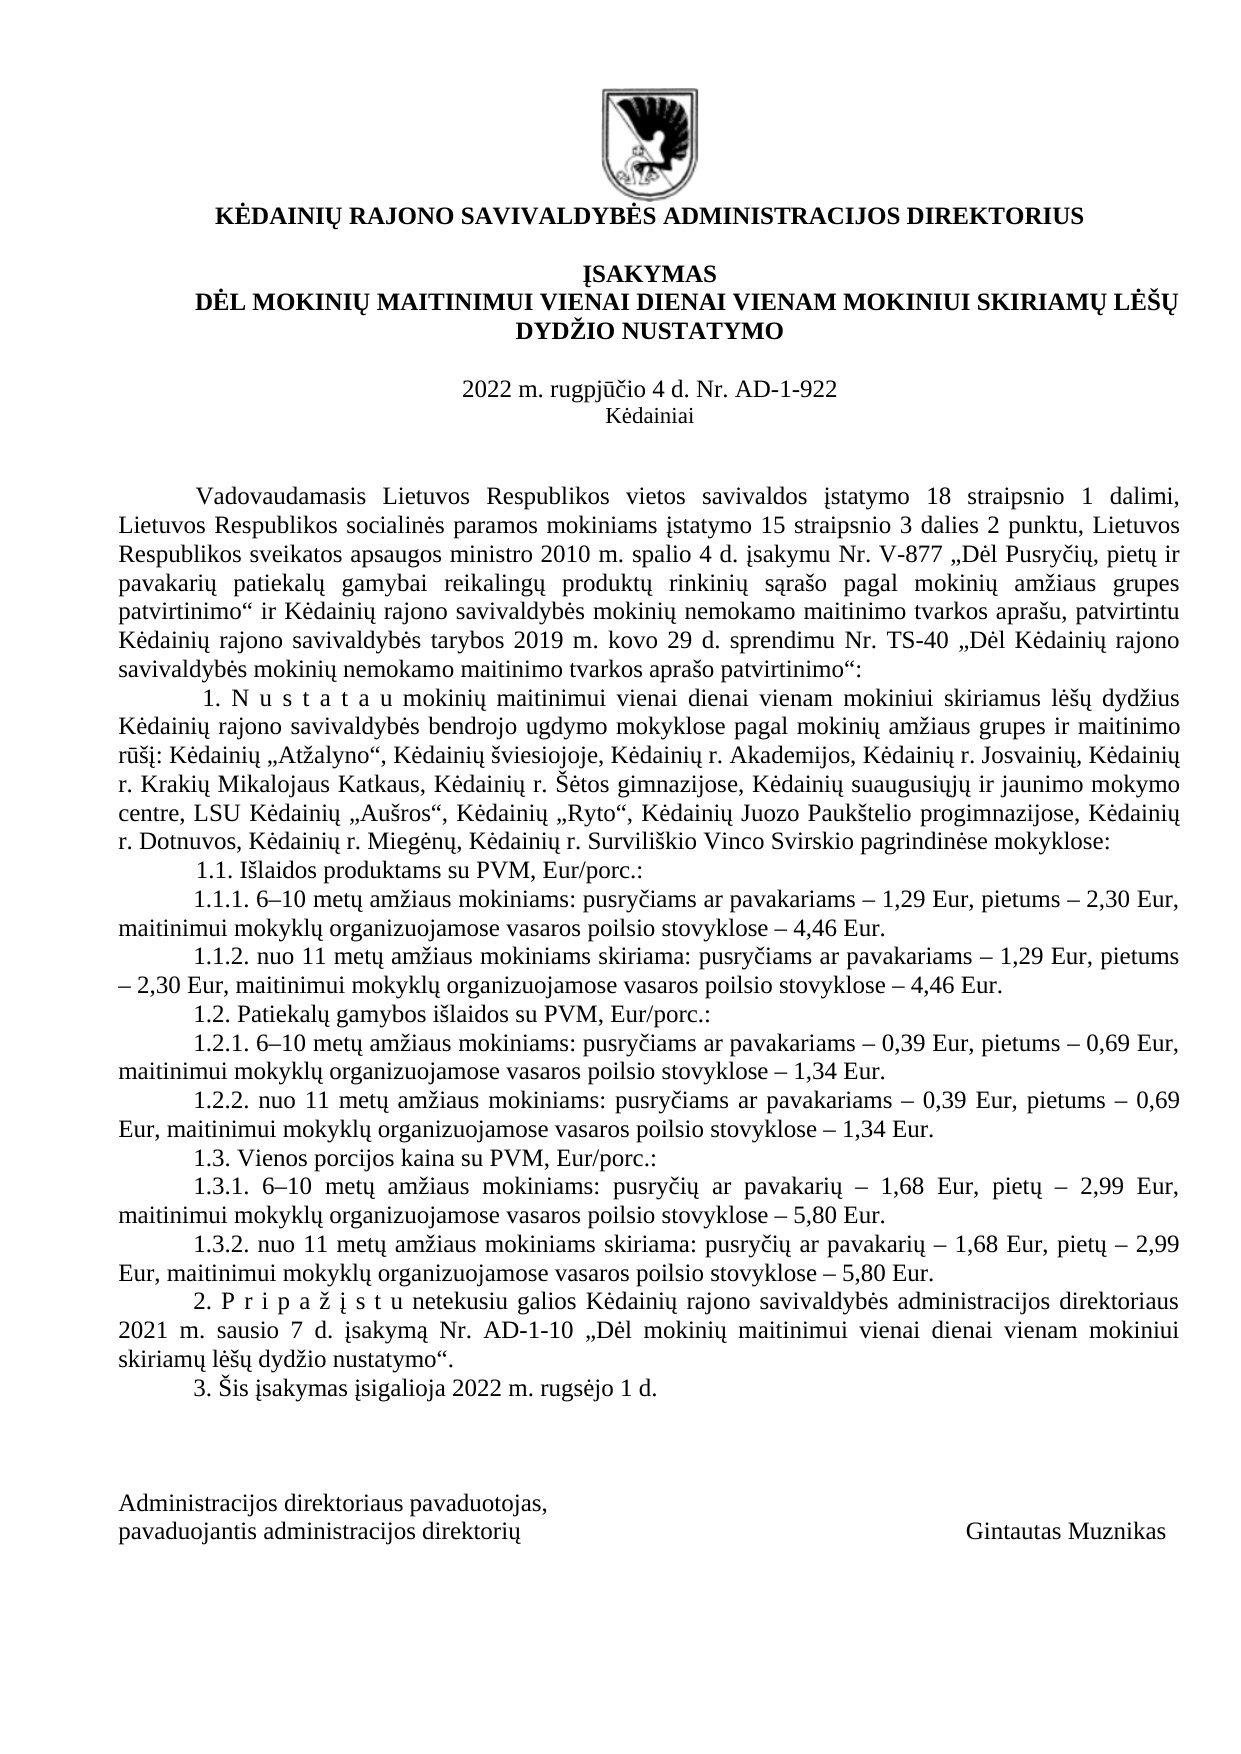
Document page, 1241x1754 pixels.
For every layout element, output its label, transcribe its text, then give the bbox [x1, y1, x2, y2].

text 1.2.2. nuo 11 metų amžiaus mokiniams: pusryčiams ar pavakariams – 0,39 Eur, pietums – 0,69 Eur, maitinimui mokyklų organizuojamose vasaros poilsio stovyklose – 1,34 Eur. [118, 1085, 1181, 1143]
text Administracijos direktoriaus pavaduotojas, [118, 1488, 1181, 1516]
text DĖL MOKINIŲ MAITINIMUI VIENAI DIENAI VIENAM MOKINIUI SKIRIAMŲ LĖŠŲ DYDŽIO NUSTATYMO [118, 287, 1181, 345]
text 1.2. Patiekalų gamybos išlaidos su PVM, Eur/porc.: [118, 999, 1181, 1028]
text Vadovaudamasis Lietuvos Respublikos vietos savivaldos įstatymo 18 straipsnio 1 dalimi, Lietuvos Respublikos socialinės paramos mokiniams įstatymo 15 straipsnio 3 dalies 2 punktu, Lietuvos Respublikos sveikatos apsaugos ministro 2010 m. spalio 4 d. įsakymu Nr. V-877 „Dėl Pusryčių, pietų ir pavakarių patiekalų gamybai reikalingų produktų rinkinių sąrašo pagal mokinių amžiaus grupes patvirtinimo“ ir Kėdainių rajono savivaldybės mokinių nemokamo maitinimo tvarkos aprašu, patvirtintu Kėdainių rajono savivaldybės tarybos 2019 m. kovo 29 d. sprendimu Nr. TS-40 „Dėl Kėdainių rajono savivaldybės mokinių nemokamo maitinimo tvarkos aprašo patvirtinimo“: [118, 481, 1181, 683]
text pavaduojantis administracijos direktorių Gintautas Muznikas [118, 1516, 1181, 1545]
text 1.1.1. 6–10 metų amžiaus mokiniams: pusryčiams ar pavakariams – 1,29 Eur, pietums – 2,30 Eur, maitinimui mokyklų organizuojamose vasaros poilsio stovyklose – 4,46 Eur. [118, 884, 1181, 941]
text 1.3.1. 6–10 metų amžiaus mokiniams: pusryčių ar pavakarių – 1,68 Eur, pietų – 2,99 Eur, maitinimui mokyklų organizuojamose vasaros poilsio stovyklose – 5,80 Eur. [118, 1171, 1181, 1229]
text 2022 m. rugpjūčio 4 d. Nr. AD-1-922 [118, 374, 1181, 402]
text 1.3. Vienos porcijos kaina su PVM, Eur/porc.: [118, 1143, 1181, 1171]
text 1.3.2. nuo 11 metų amžiaus mokiniams skiriama: pusryčių ar pavakarių – 1,68 Eur, pietų – 2,99 Eur, maitinimui mokyklų organizuojamose vasaros poilsio stovyklose – 5,80 Eur. [118, 1229, 1181, 1286]
text Kėdainiai [118, 402, 1181, 429]
text KĖDAINIŲ RAJONO SAVIVALDYBĖS ADMINISTRACIJOS DIREKTORIUS [118, 201, 1181, 230]
text 3. Šis įsakymas įsigalioja 2022 m. rugsėjo 1 d. [118, 1373, 1181, 1401]
text 1.1. Išlaidos produktams su PVM, Eur/porc.: [118, 855, 1181, 884]
text 1.1.2. nuo 11 metų amžiaus mokiniams skiriama: pusryčiams ar pavakariams – 1,29 Eur, pietums – 2,30 Eur, maitinimui mokyklų organizuojamose vasaros poilsio stovyklose – 4,46 Eur. [118, 941, 1181, 999]
text ĮSAKYMAS [118, 259, 1181, 287]
text 2. P r i p a ž į s t u netekusiu galios Kėdainių rajono savivaldybės administracijos direktoriaus 2021 m. sausio 7 d. įsakymą Nr. AD-1-10 „Dėl mokinių maitinimui vienai dienai vienam mokiniui skiriamų lėšų dydžio nustatymo“. [118, 1286, 1181, 1373]
text 1. N u s t a t a u mokinių maitinimui vienai dienai vienam mokiniui skiriamus lėšų dydžius Kėdainių rajono savivaldybės bendrojo ugdymo mokyklose pagal mokinių amžiaus grupes ir maitinimo rūšį: Kėdainių „Atžalyno“, Kėdainių šviesiojoje, Kėdainių r. Akademijos, Kėdainių r. Josvainių, Kėdainių r. Krakių Mikalojaus Katkaus, Kėdainių r. Šėtos gimnazijose, Kėdainių suaugusiųjų ir jaunimo mokymo centre, LSU Kėdainių „Aušros“, Kėdainių „Ryto“, Kėdainių Juozo Paukštelio progimnazijose, Kėdainių r. Dotnuvos, Kėdainių r. Miegėnų, Kėdainių r. Surviliškio Vinco Svirskio pagrindinėse mokyklose: [118, 683, 1181, 855]
text 1.2.1. 6–10 metų amžiaus mokiniams: pusryčiams ar pavakariams – 0,39 Eur, pietums – 0,69 Eur, maitinimui mokyklų organizuojamose vasaros poilsio stovyklose – 1,34 Eur. [118, 1028, 1181, 1085]
